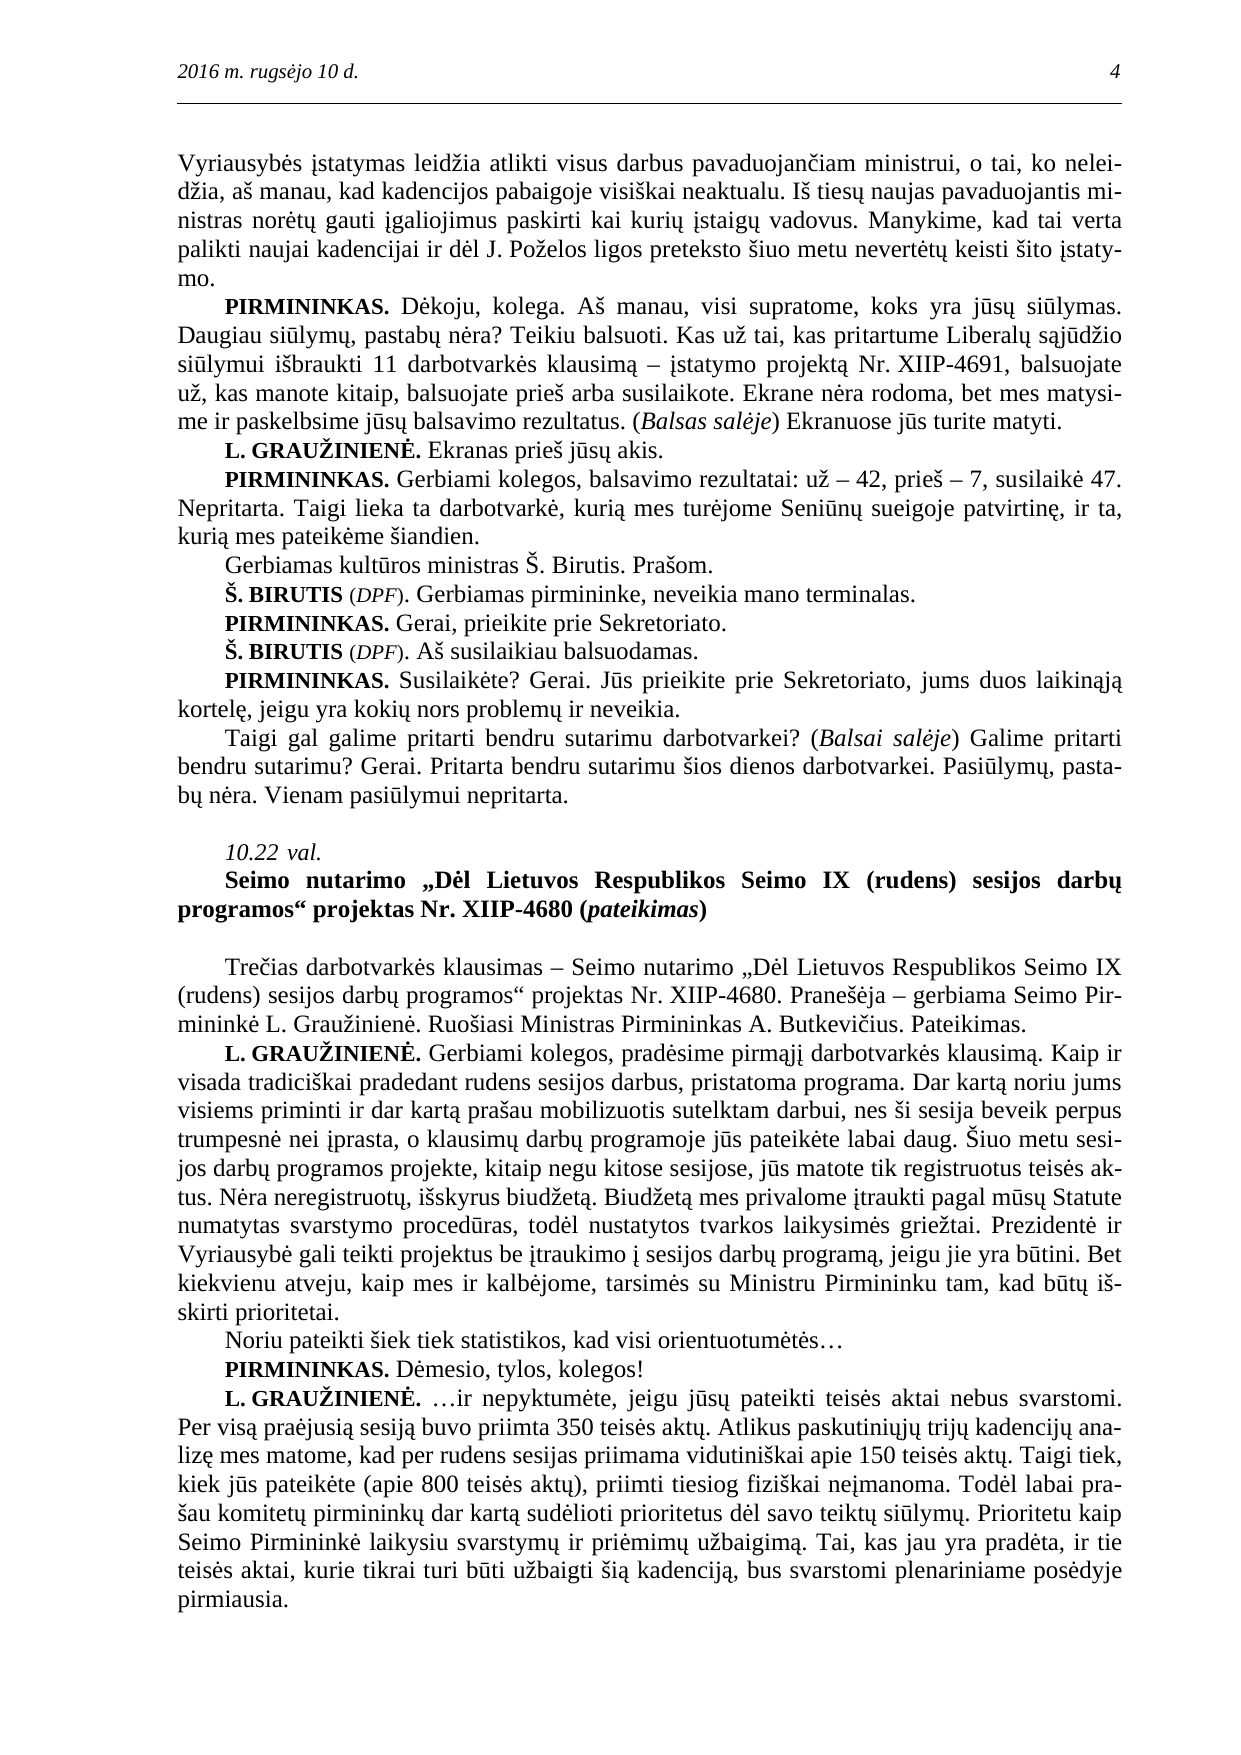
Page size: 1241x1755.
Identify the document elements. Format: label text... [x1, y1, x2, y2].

text PIRMININKAS. Dė­ko­ju, ko­le­ga. Aš ma­nau, vi­si su­pra­to­me, koks yra jū­sų siū­ly­mas. Dau­giau siū­ly­mų, pa­sta­bų nė­ra? Tei­kiu bal­suo­ti. Kas už tai, kas pri­tar­tu­me Li­be­ra­lų są­jū­džio siū­ly­mui iš­brauk­ti 11 dar­bo­tvarkės klau­si­mą – įsta­ty­mo pro­jek­tą Nr. XIIP-4691, bal­suo­ja­te už, kas ma­no­te ki­taip, bal­suo­ja­te prieš ar­ba su­si­lai­ko­te. Ek­ra­ne nė­ra ro­do­ma, bet mes ma­ty­si­me ir pa­skelb­si­me jū­sų bal­sa­vi­mo re­zul­ta­tus. (Bal­sas sa­lė­je) Ek­ra­nuo­se jūs tu­ri­te ma­ty­ti. [177, 291, 1122, 435]
text Tre­čias dar­bo­tvarkės klau­si­mas – Sei­mo nu­ta­ri­mo „Dėl Lie­tu­vos Res­pub­li­kos Sei­mo IX (ru­dens) se­si­jos dar­bų pro­gra­mos“ pro­jek­tas Nr. XIIP-4680. Pra­ne­šė­ja – ger­bia­ma Sei­mo Pir­mi­nin­kė L. Grau­ži­nie­nė. Ruo­šia­si Mi­nist­ras Pir­mi­nin­kas A. But­ke­vi­čius. Pa­tei­ki­mas. [177, 952, 1122, 1038]
text Tai­gi gal ga­li­me pri­tar­ti ben­dru su­ta­ri­mu dar­bo­tvarkei? (Bal­sai sa­lė­je) Ga­li­me pri­tar­ti ben­dru su­ta­ri­mu? Ge­rai. Pri­tar­ta ben­dru su­ta­ri­mu šios die­nos dar­bo­tvarkei. Pa­siū­ly­mų, pa­sta­bų nė­ra. Vie­nam pa­siū­ly­mui ne­pri­tar­ta. [177, 723, 1122, 809]
text No­riu pa­teik­ti šiek tiek sta­tis­ti­kos, kad vi­si orien­tuo­tu­mė­tės… [177, 1325, 1122, 1354]
text Š. BIRUTIS (DPF). Aš su­si­lai­kiau bal­suo­da­mas. [177, 636, 1122, 665]
text Vy­riau­sy­bės įsta­ty­mas lei­džia at­lik­ti vi­sus dar­bus pa­va­duo­jan­čiam mi­nist­rui, o tai, ko ne­lei­džia, aš ma­nau, kad ka­den­ci­jos pa­bai­go­je vi­siš­kai ne­ak­tu­a­lu. Iš tie­sų nau­jas pa­va­duo­jan­tis mi­nist­ras no­rė­tų gau­ti įga­lio­ji­mus pa­skir­ti kai ku­rių įstai­gų va­do­vus. Ma­ny­ki­me, kad tai ver­ta pa­lik­ti nau­jai ka­den­ci­jai ir dėl J. Po­že­los li­gos pre­teks­to šiuo me­tu ne­ver­tė­tų keis­ti ši­to įsta­ty­mo. [177, 148, 1122, 291]
text L. GRAUŽINIENĖ. Ger­bia­mi ko­le­gos, pra­dė­si­me pir­mą­jį dar­bo­tvarkės klau­si­mą. Kaip ir vi­sa­da tra­di­ciš­kai pra­de­dant ru­dens se­si­jos dar­bus, pri­sta­to­ma pro­gra­ma. Dar kar­tą no­riu jums vi­siems pri­min­ti ir dar kar­tą pra­šau mo­bi­li­zuo­tis su­telk­tam dar­bui, nes ši se­si­ja be­veik per­pus trum­pes­nė nei įpras­ta, o klau­si­mų dar­bų pro­gra­mo­je jūs pa­tei­kė­te la­bai daug. Šiuo me­tu se­si­jos dar­bų pro­gra­mos pro­jek­te, ki­taip ne­gu ki­to­se se­si­jo­se, jūs ma­to­te tik re­gist­ruo­tus tei­sės ak­tus. Nė­ra ne­re­gist­ruo­tų, iš­sky­rus biu­dže­tą. Biu­dže­tą mes pri­va­lo­me įtrauk­ti pa­gal mū­sų Sta­tu­te nu­ma­ty­tas svars­ty­mo pro­ce­dū­ras, to­dėl nu­sta­ty­tos tvar­kos lai­ky­si­mės griež­tai. Pre­zi­den­tė ir Vy­riau­sy­bė ga­li teik­ti pro­jek­tus be įtrau­ki­mo į se­si­jos dar­bų pro­gra­mą, jei­gu jie yra bū­ti­ni. Bet kiek­vie­nu at­ve­ju, kaip mes ir kal­bė­jo­me, tar­si­mės su Mi­nist­ru Pir­mi­nin­ku tam, kad bū­tų iš­skir­ti pri­ori­te­tai. [177, 1038, 1122, 1325]
text 10.22 val. [224, 838, 1122, 865]
text L. GRAUŽINIENĖ. …ir ne­pyk­tu­mė­te, jei­gu jū­sų pa­teik­ti tei­sės ak­tai ne­bus svars­to­mi. Per vi­są pra­ėju­sią se­si­ją bu­vo pri­im­ta 350 tei­sės ak­tų. At­li­kus pas­ku­ti­nių­jų tri­jų ka­den­ci­jų ana­li­zę mes ma­to­me, kad per ru­dens se­si­jas pri­ima­ma vi­du­ti­niš­kai apie 150 tei­sės ak­tų. Tai­gi tiek, kiek jūs pa­tei­kė­te (apie 800 tei­sės ak­tų), pri­im­ti tie­siog fi­ziš­kai ne­įma­no­ma. To­dėl la­bai pra­šau ko­mi­te­tų pir­mi­nin­kų dar kar­tą su­dė­lio­ti pri­ori­te­tus dėl sa­vo teik­tų siū­ly­mų. Pri­ori­te­tu kaip Sei­mo Pir­mi­nin­kė lai­ky­siu svars­ty­mų ir pri­ėmi­mų už­bai­gi­mą. Tai, kas jau yra pra­dė­ta, ir tie tei­sės ak­tai, ku­rie tik­rai tu­ri bū­ti už­baig­ti šią ka­den­ci­ją, bus svars­to­mi ple­na­ri­nia­me po­sė­dy­je pir­miau­sia. [177, 1383, 1122, 1613]
text PIRMININKAS. Ger­bia­mi ko­le­gos, bal­sa­vi­mo re­zul­ta­tai: už – 42, prieš – 7, su­si­lai­kė 47. Ne­pri­tar­ta. Tai­gi lie­ka ta dar­bo­tvarkė, ku­rią mes tu­rė­jo­me Se­niū­nų su­ei­go­je pa­tvir­ti­nę, ir ta, ku­rią mes pa­tei­kė­me šian­dien. [177, 464, 1122, 550]
text L. GRAUŽINIENĖ. Ek­ra­nas prieš jū­sų akis. [177, 435, 1122, 464]
text PIRMININKAS. Su­si­lai­kė­te? Ge­rai. Jūs pri­ei­ki­te prie Sek­re­to­ria­to, jums duos lai­ki­ną­ją kor­te­lę, jei­gu yra ko­kių nors pro­ble­mų ir ne­vei­kia. [177, 665, 1122, 723]
text Š. BIRUTIS (DPF). Ger­bia­mas pir­mi­nin­ke, ne­vei­kia ma­no ter­mi­na­las. [177, 579, 1122, 608]
text PIRMININKAS. Ge­rai, pri­ei­ki­te prie Sek­re­to­ria­to. [177, 608, 1122, 636]
text PIRMININKAS. Dė­me­sio, ty­los, ko­le­gos! [177, 1354, 1122, 1383]
text Sei­mo nu­ta­ri­mo „Dėl Lie­tu­vos Res­pub­li­kos Sei­mo IX (ru­dens) se­si­jos dar­bų programos“ pro­jek­tas Nr. XIIP-4680 (pa­tei­ki­mas) [177, 865, 1122, 923]
text Ger­bia­mas kul­tū­ros mi­nist­ras Š. Bi­ru­tis. Pra­šom. [177, 550, 1122, 579]
